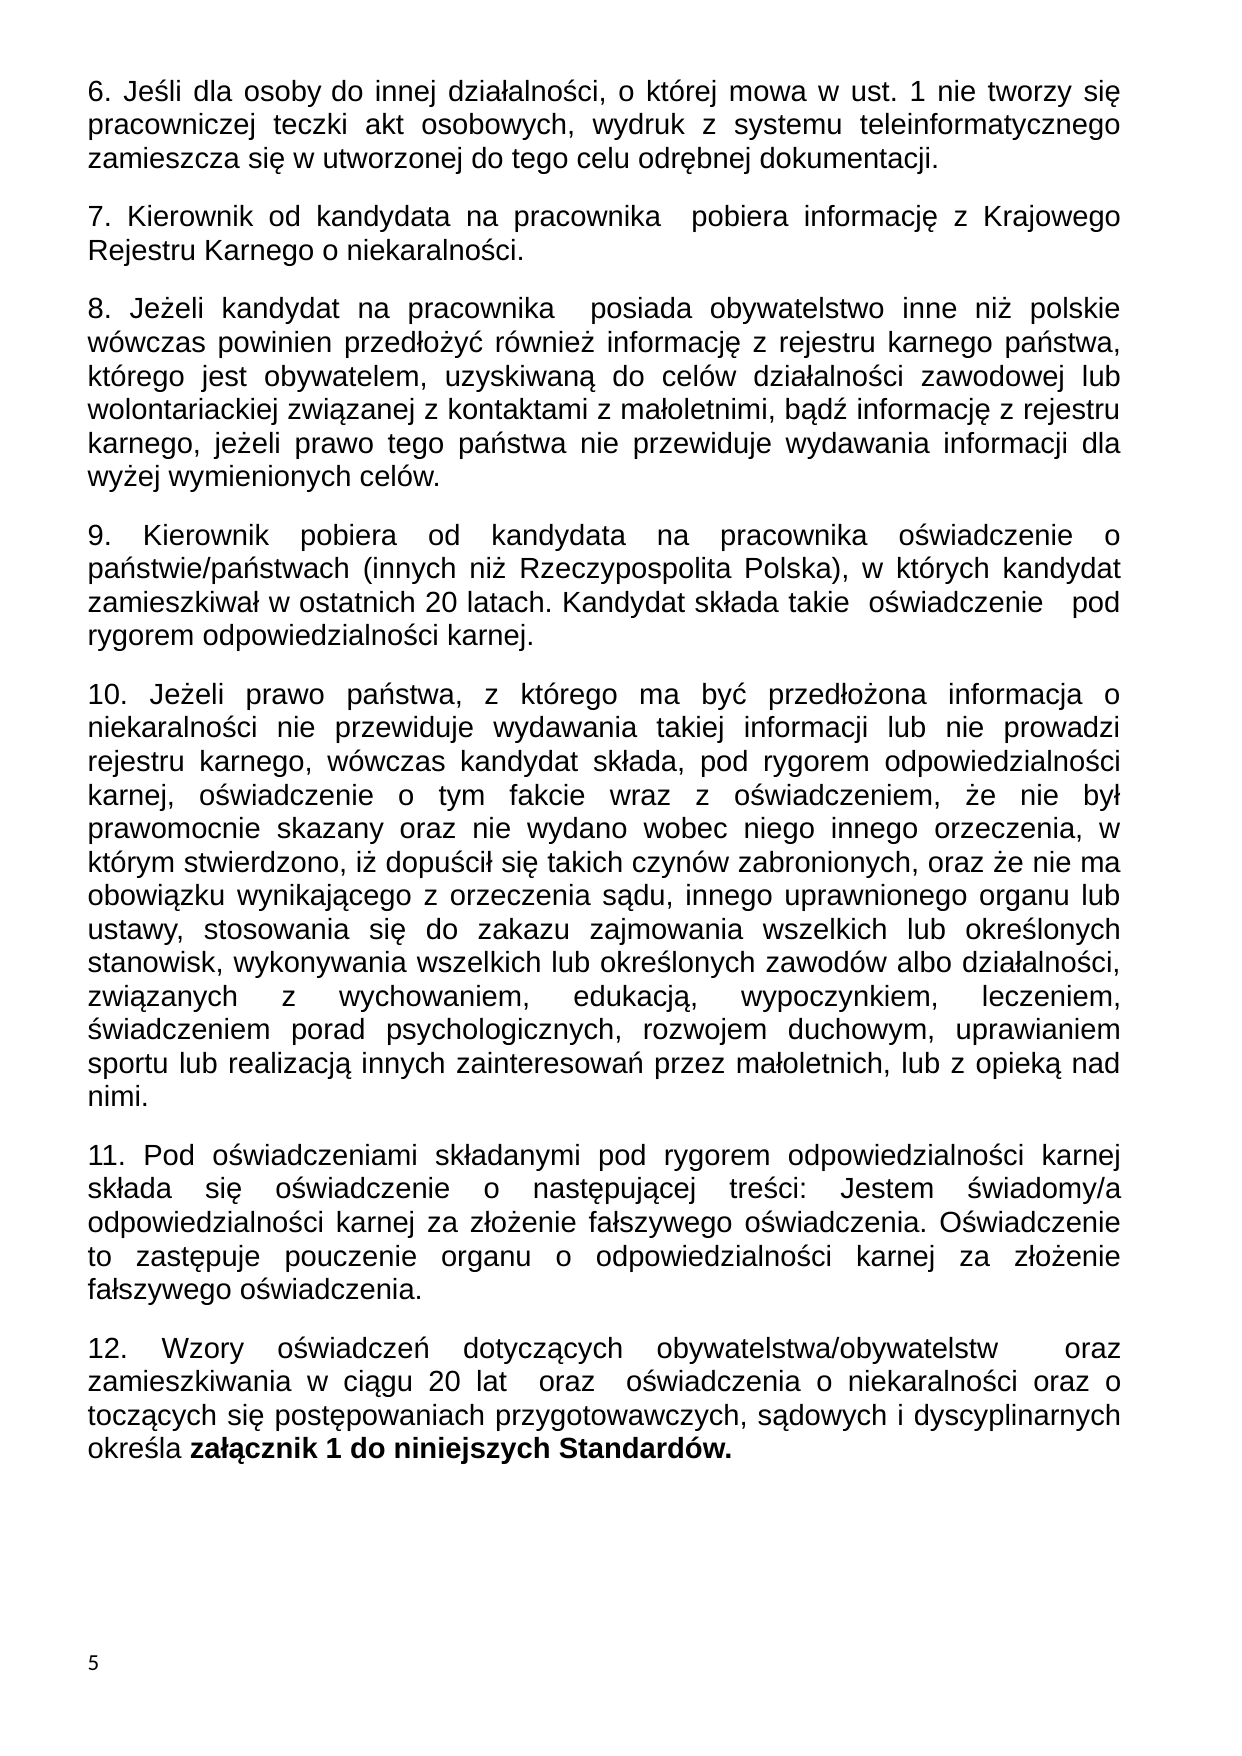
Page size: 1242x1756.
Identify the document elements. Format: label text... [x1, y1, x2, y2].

text 11. Pod oświadczeniami składanymi pod rygorem odpowiedzialności karnej składa się oświadczenie o następującej treści: Jestem świadomy/a odpowiedzialności karnej za złożenie fałszywego oświadczenia. Oświadczenie to zastępuje pouczenie organu o odpowiedzialności karnej za złożenie fałszywego oświadczenia. [87, 1138, 1122, 1306]
text 6. Jeśli dla osoby do innej działalności, o której mowa w ust. 1 nie tworzy się pracowniczej teczki akt osobowych, wydruk z systemu teleinformatycznego zamieszcza się w utworzonej do tego celu odrębnej dokumentacji. [87, 74, 1122, 174]
text 12. Wzory oświadczeń dotyczących obywatelstwa/obywatelstw oraz zamieszkiwania w ciągu 20 lat oraz oświadczenia o niekaralności oraz o toczących się postępowaniach przygotowawczych, sądowych i dyscyplinarnych określa załącznik 1 do niniejszych Standardów. [87, 1331, 1122, 1465]
text 9. Kierownik pobiera od kandydata na pracownika oświadczenie o państwie/państwach (innych niż Rzeczypospolita Polska), w których kandydat zamieszkiwał w ostatnich 20 latach. Kandydat składa takie oświadczenie pod rygorem odpowiedzialności karnej. [87, 518, 1122, 652]
text 8. Jeżeli kandydat na pracownika posiada obywatelstwo inne niż polskie wówczas powinien przedłożyć również informację z rejestru karnego państwa, którego jest obywatelem, uzyskiwaną do celów działalności zawodowej lub wolontariackiej związanej z kontaktami z małoletnimi, bądź informację z rejestru karnego, jeżeli prawo tego państwa nie przewiduje wydawania informacji dla wyżej wymienionych celów. [87, 291, 1122, 493]
text 7. Kierownik od kandydata na pracownika pobiera informację z Krajowego Rejestru Karnego o niekaralności. [87, 199, 1122, 266]
text 10. Jeżeli prawo państwa, z którego ma być przedłożona informacja o niekaralności nie przewiduje wydawania takiej informacji lub nie prowadzi rejestru karnego, wówczas kandydat składa, pod rygorem odpowiedzialności karnej, oświadczenie o tym fakcie wraz z oświadczeniem, że nie był prawomocnie skazany oraz nie wydano wobec niego innego orzeczenia, w którym stwierdzono, iż dopuścił się takich czynów zabronionych, oraz że nie ma obowiązku wynikającego z orzeczenia sądu, innego uprawnionego organu lub ustawy, stosowania się do zakazu zajmowania wszelkich lub określonych stanowisk, wykonywania wszelkich lub określonych zawodów albo działalności, związanych z wychowaniem, edukacją, wypoczynkiem, leczeniem, świadczeniem porad psychologicznych, rozwojem duchowym, uprawianiem sportu lub realizacją innych zainteresowań przez małoletnich, lub z opieką nad nimi. [87, 677, 1122, 1113]
